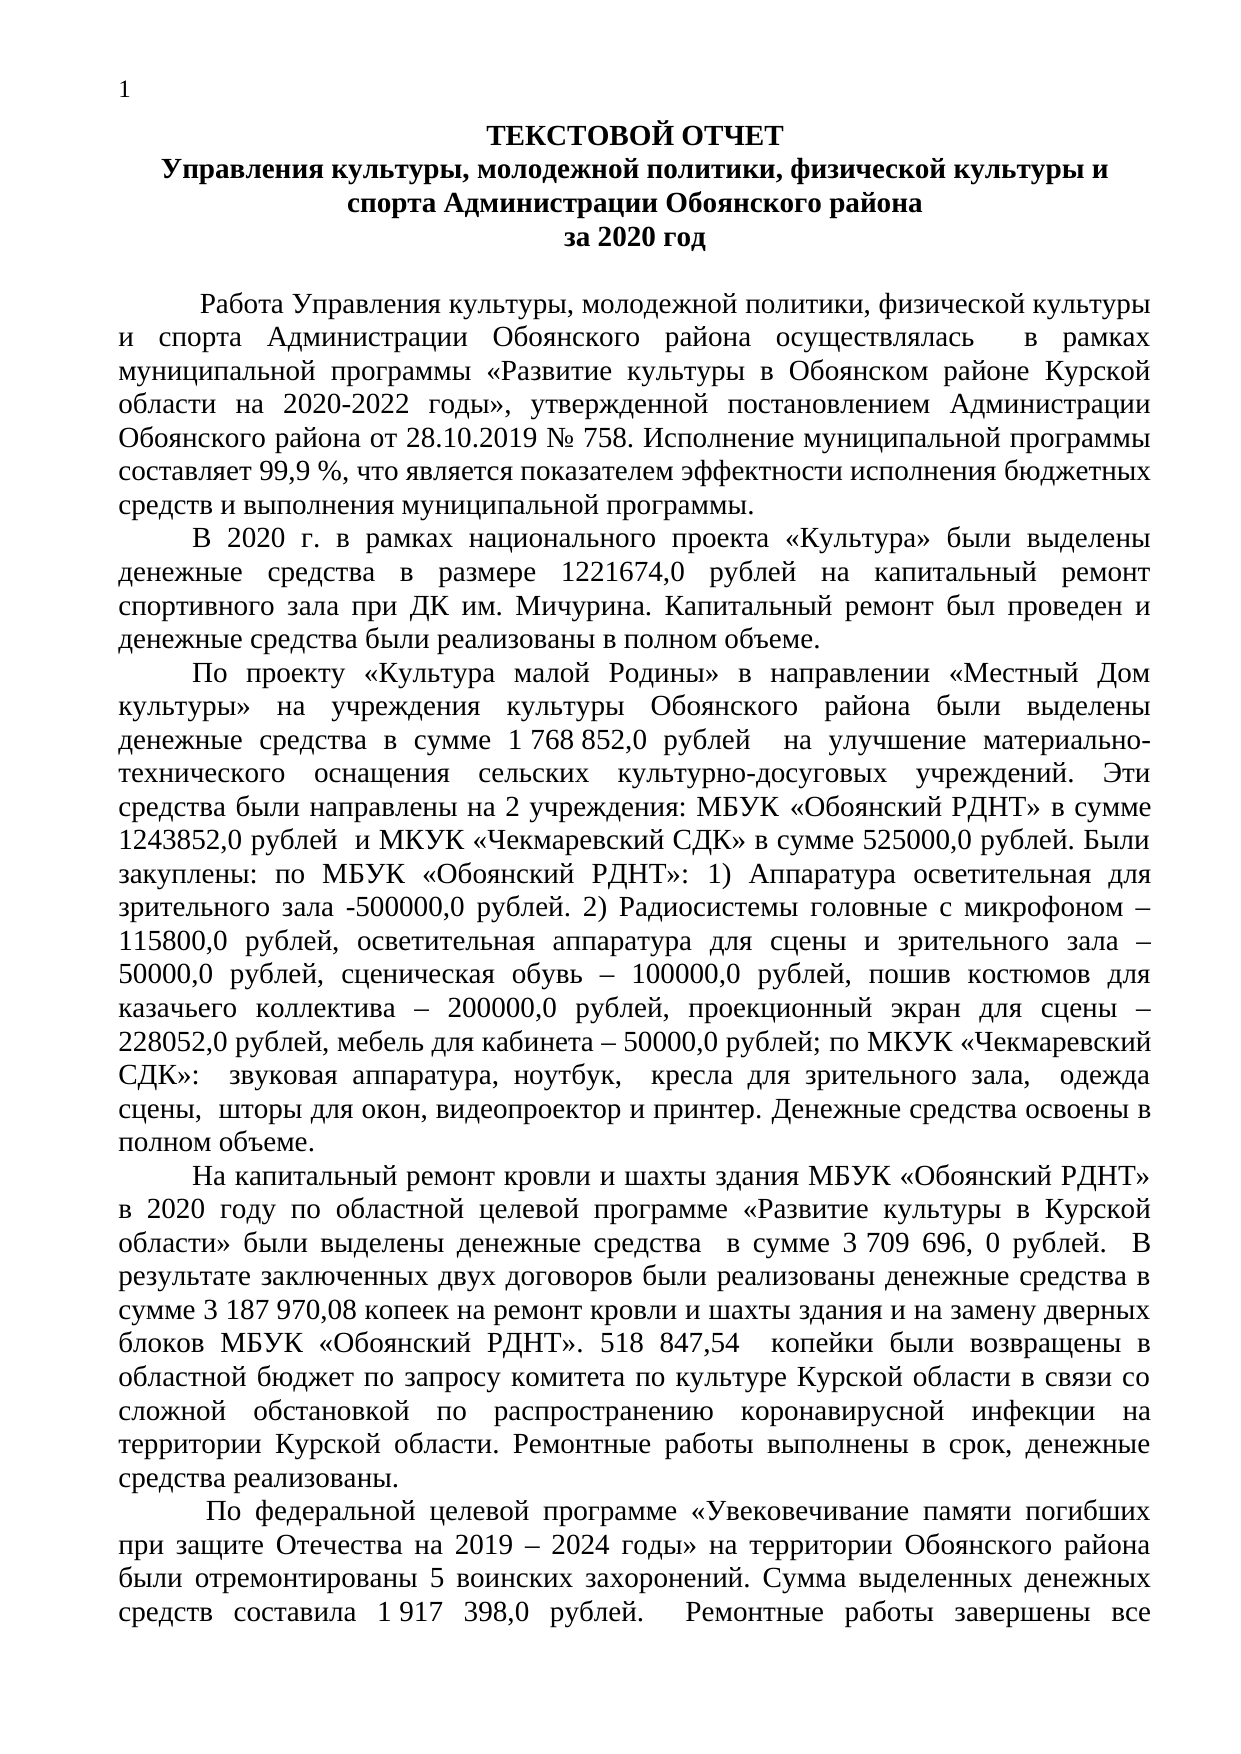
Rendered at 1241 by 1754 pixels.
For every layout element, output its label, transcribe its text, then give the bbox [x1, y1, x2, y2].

text Управления культуры, молодежной политики, физической культуры и спорта Администрации Обоянского района [118, 152, 1152, 219]
text ТЕКСТОВОЙ ОТЧЕТ [118, 118, 1152, 152]
text Работа Управления культуры, молодежной политики, физической культуры и спорта Администрации Обоянского района осуществлялась в рамках муниципальной программы «Развитие культуры в Обоянском районе Курской области на 2020-2022 годы», утвержденной постановлением Администрации Обоянского района от 28.10.2019 № 758. Исполнение муниципальной программы составляет 99,9 %, что является показателем эффектности исполнения бюджетных средств и выполнения муниципальной программы. [118, 286, 1152, 521]
text По федеральной целевой программе «Увековечивание памяти погибших при защите Отечества на 2019 – 2024 годы» на территории Обоянского района были отремонтированы 5 воинских захоронений. Сумма выделенных денежных средств составила 1 917 398,0 рублей. Ремонтные работы завершены все [118, 1493, 1152, 1627]
text На капитальный ремонт кровли и шахты здания МБУК «Обоянский РДНТ» в 2020 году по областной целевой программе «Развитие культуры в Курской области» были выделены денежные средства в сумме 3 709 696, 0 рублей. В результате заключенных двух договоров были реализованы денежные средства в сумме 3 187 970,08 копеек на ремонт кровли и шахты здания и на замену дверных блоков МБУК «Обоянский РДНТ». 518 847,54 копейки были возвращены в областной бюджет по запросу комитета по культуре Курской области в связи со сложной обстановкой по распространению коронавирусной инфекции на территории Курской области. Ремонтные работы выполнены в срок, денежные средства реализованы. [118, 1158, 1152, 1493]
text По проекту «Культура малой Родины» в направлении «Местный Дом культуры» на учреждения культуры Обоянского района были выделены денежные средства в сумме 1 768 852,0 рублей на улучшение материально-технического оснащения сельских культурно-досуговых учреждений. Эти средства были направлены на 2 учреждения: МБУК «Обоянский РДНТ» в сумме 1243852,0 рублей и МКУК «Чекмаревский СДК» в сумме 525000,0 рублей. Были закуплены: по МБУК «Обоянский РДНТ»: 1) Аппаратура осветительная для зрительного зала -500000,0 рублей. 2) Радиосистемы головные с микрофоном – 115800,0 рублей, осветительная аппаратура для сцены и зрительного зала – 50000,0 рублей, сценическая обувь – 100000,0 рублей, пошив костюмов для казачьего коллектива – 200000,0 рублей, проекционный экран для сцены – 228052,0 рублей, мебель для кабинета – 50000,0 рублей; по МКУК «Чекмаревский СДК»: звуковая аппаратура, ноутбук, кресла для зрительного зала, одежда сцены, шторы для окон, видеопроектор и принтер. Денежные средства освоены в полном объеме. [118, 655, 1152, 1158]
text за 2020 год [118, 219, 1152, 252]
text В 2020 г. в рамках национального проекта «Культура» были выделены денежные средства в размере 1221674,0 рублей на капитальный ремонт спортивного зала при ДК им. Мичурина. Капитальный ремонт был проведен и денежные средства были реализованы в полном объеме. [118, 521, 1152, 655]
